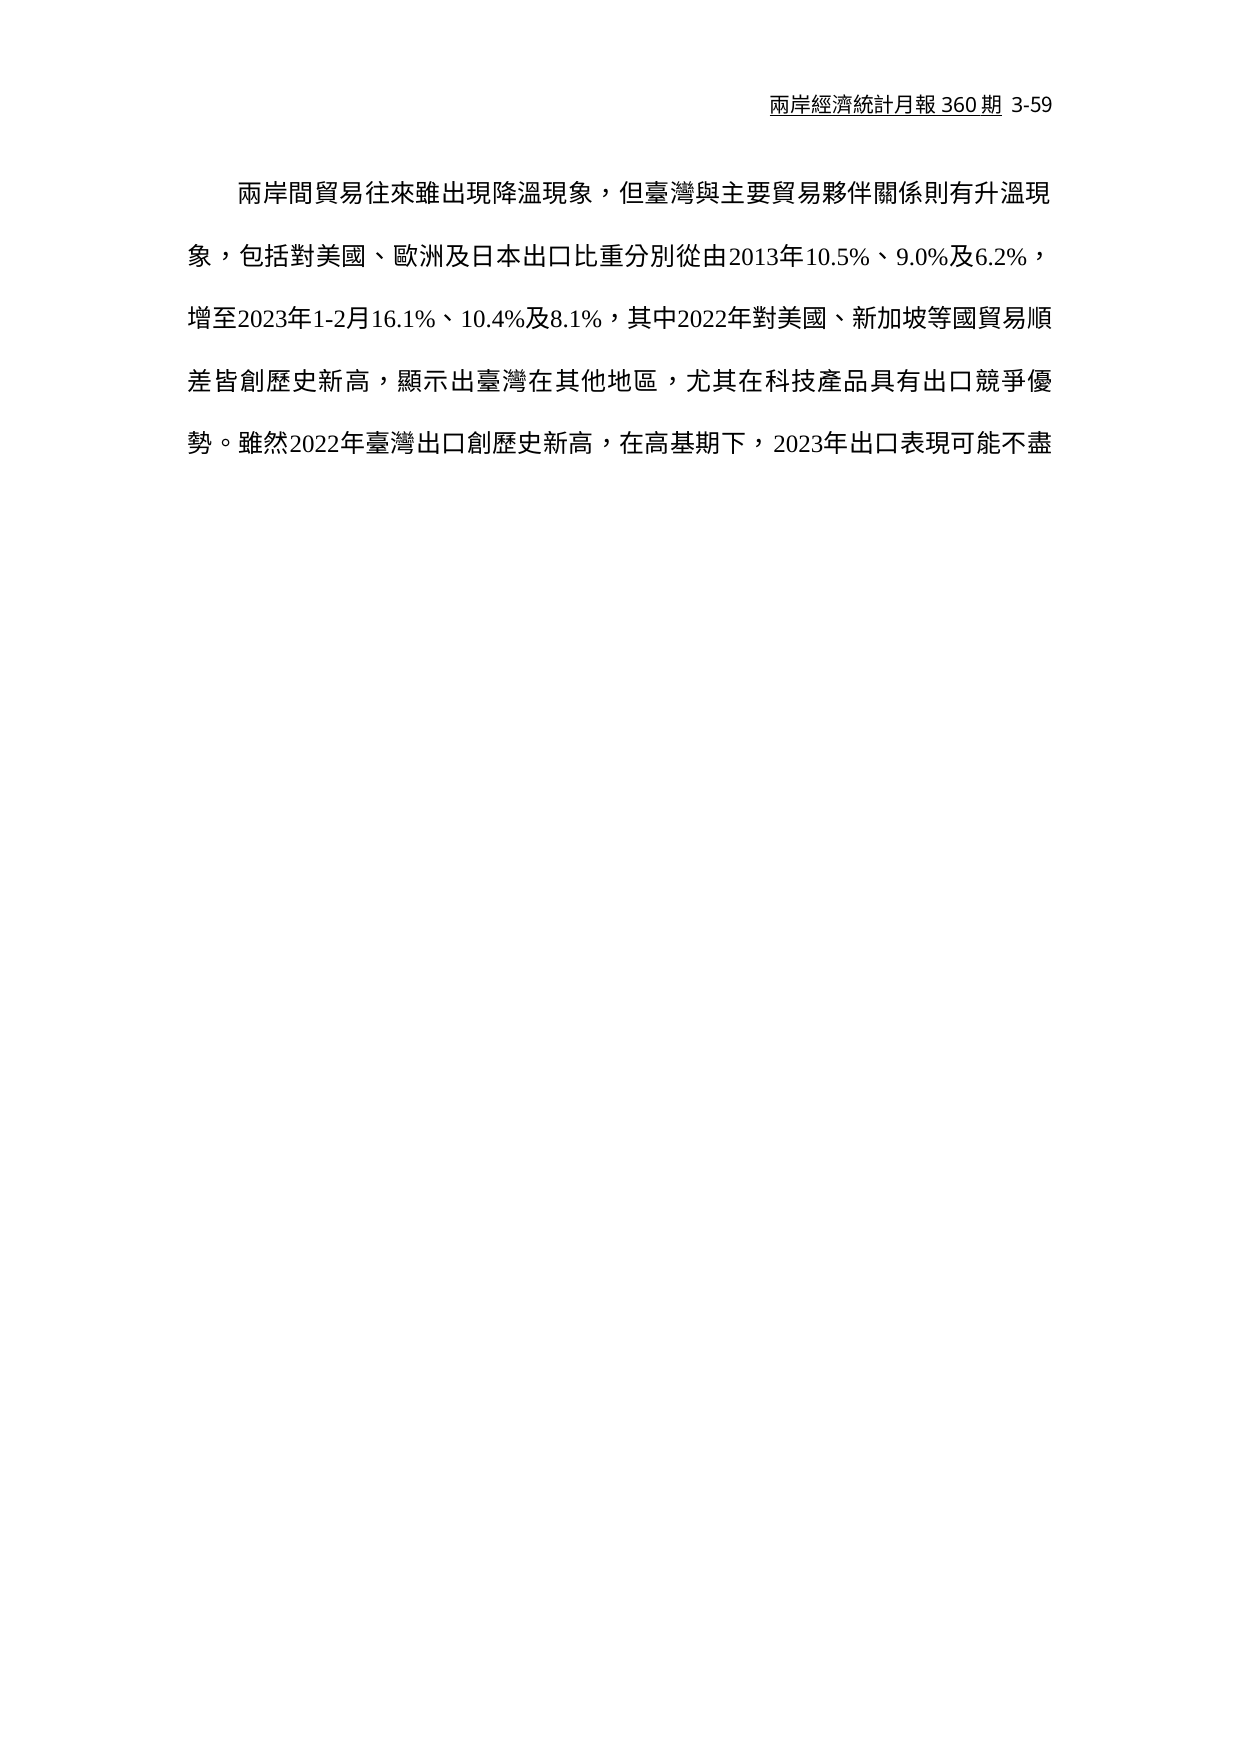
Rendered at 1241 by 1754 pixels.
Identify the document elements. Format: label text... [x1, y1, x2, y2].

text 兩岸間貿易往來雖出現降溫現象，但臺灣與主要貿易夥伴關係則有升溫現象，包括對美國、歐洲及日本出口比重分別從由2013年10.5%、9.0%及6.2%，增至2023年1-2月16.1%、10.4%及8.1%，其中2022年對美國、新加坡等國貿易順差皆創歷史新高，顯示出臺灣在其他地區，尤其在科技產品具有出口競爭優勢。雖然2022年臺灣出口創歷史新高，在高基期下，2023年出口表現可能不盡 [187, 150, 1053, 462]
